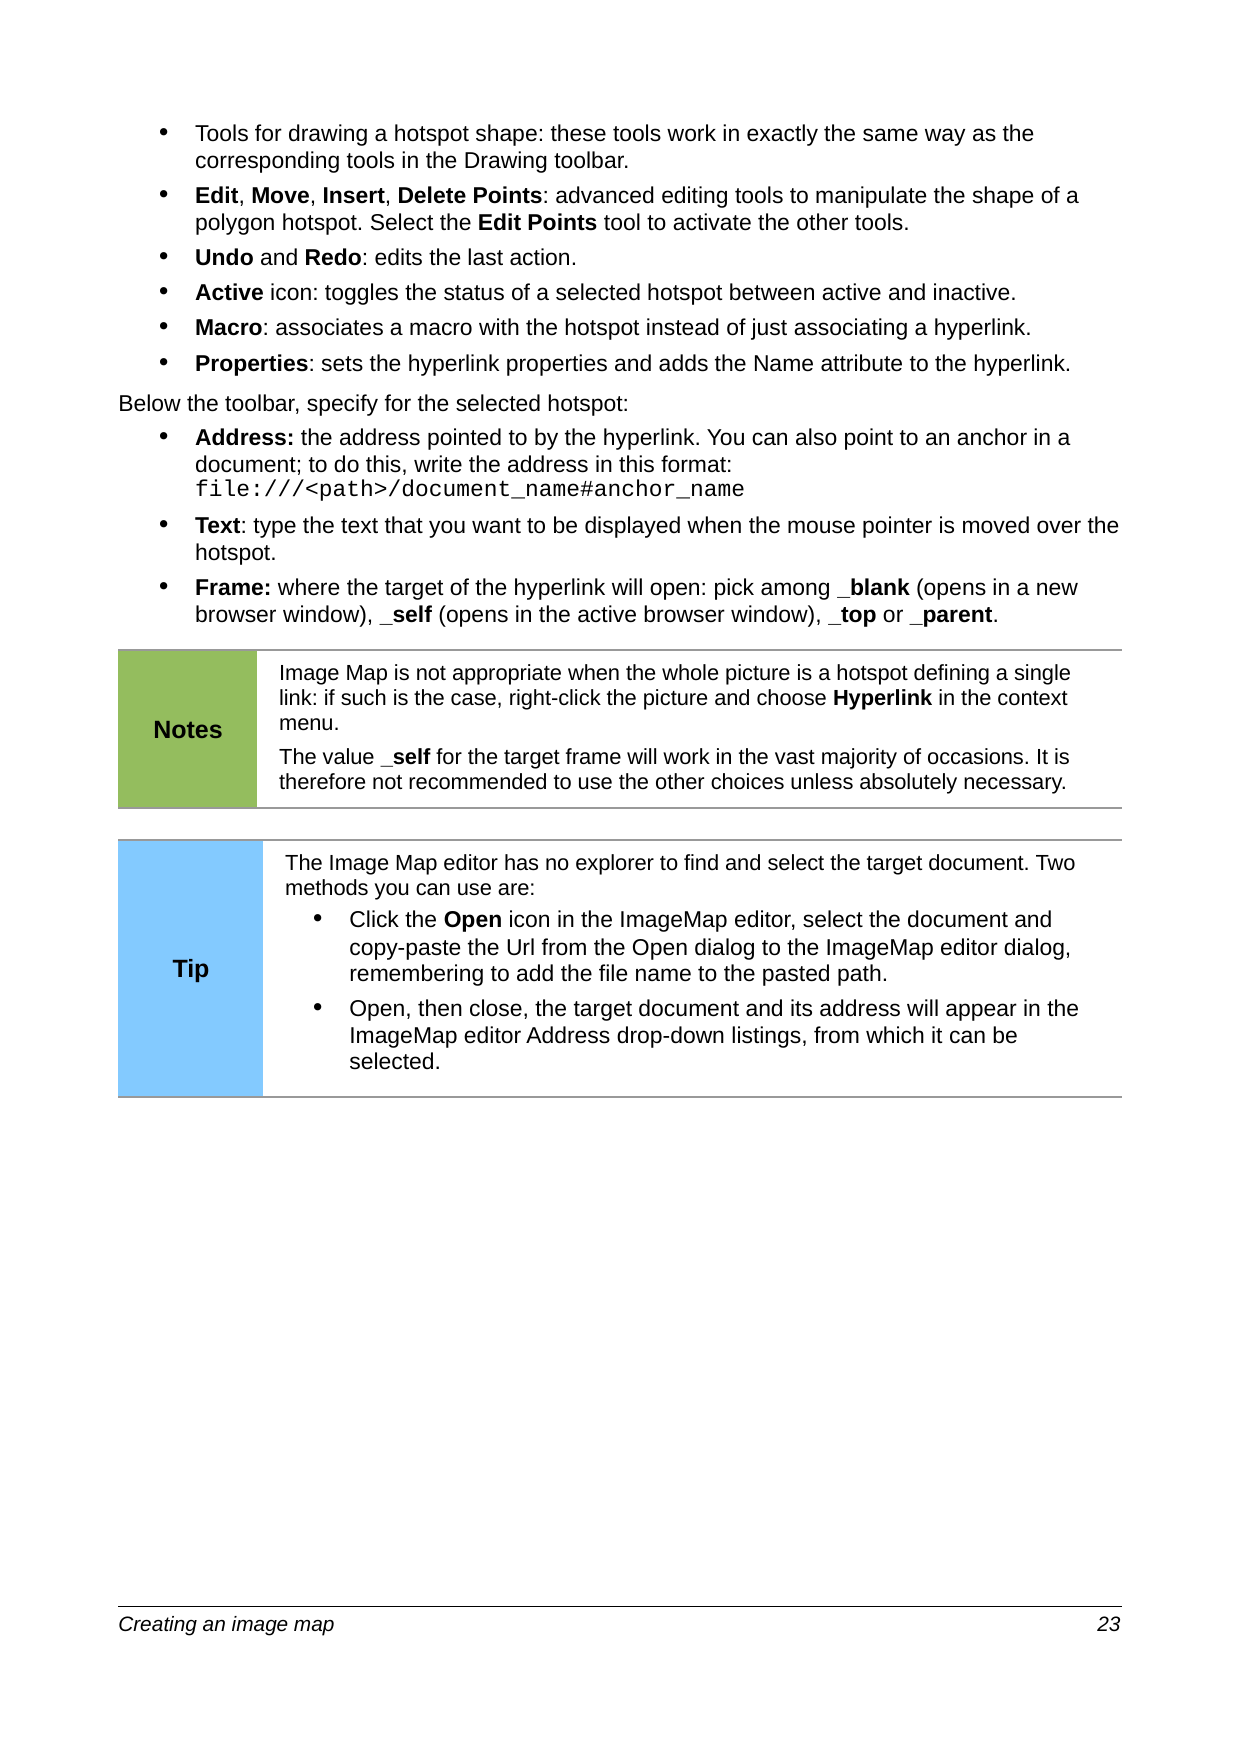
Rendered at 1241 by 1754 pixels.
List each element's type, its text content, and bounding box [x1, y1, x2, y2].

list Properties: sets the hyperlink properties and adds the Name attribute to the hyperlink. [156, 348, 1122, 377]
list Tools for drawing a hotspot shape: these tools work in exactly the same way as the corresponding tools in the Drawing toolbar. [156, 118, 1122, 174]
list Frame: where the target of the hyperlink will open: pick among _blank (opens in a new browser window), _self (opens in the active browser window), _top or _parent. [156, 572, 1122, 627]
list Edit, Move, Insert, Delete Points: advanced editing tools to manipulate the shape of a polygon hotspot. Select the Edit Points tool to activate the other tools. [156, 180, 1122, 235]
list Below the toolbar, specify for the selected hotspot: [118, 389, 1122, 416]
list Macro: associates a macro with the hotspot instead of just associating a hyperlink. [156, 312, 1122, 342]
table_header Tip [118, 841, 263, 1096]
list Address: the address pointed to by the hyperlink. You can also point to an anchor in a document; to do this, write the address in this format: file:///<path>/document_name#anchor_name [156, 422, 1122, 504]
list Active icon: toggles the status of a selected hotspot between active and inactive. [156, 277, 1122, 306]
list Undo and Redo: edits the last action. [156, 242, 1122, 271]
table_header The Image Map editor has no explorer to find and select the target document. Two methods you can use are: Click the Open icon in the ImageMap editor, select the document and copy-paste the Url from the Open dialog to the ImageMap editor dialog, remembering to add the file name to the pasted path. Open, then close, the target document and its address will appear in the ImageMap editor Address drop-down listings, from which it can be selected. [264, 841, 1122, 1096]
table_header Notes [118, 651, 257, 807]
list Text: type the text that you want to be displayed when the mouse pointer is moved over the hotspot. [156, 510, 1122, 566]
table_header Image Map is not appropriate when the whole picture is a hotspot defining a single link: if such is the case, right-click the picture and choose Hyperlink in the context menu. The value _self for the target frame will work in the vast majority of occasions. It is therefore not recommended to use the other choices unless absolutely necessary. [258, 651, 1122, 807]
